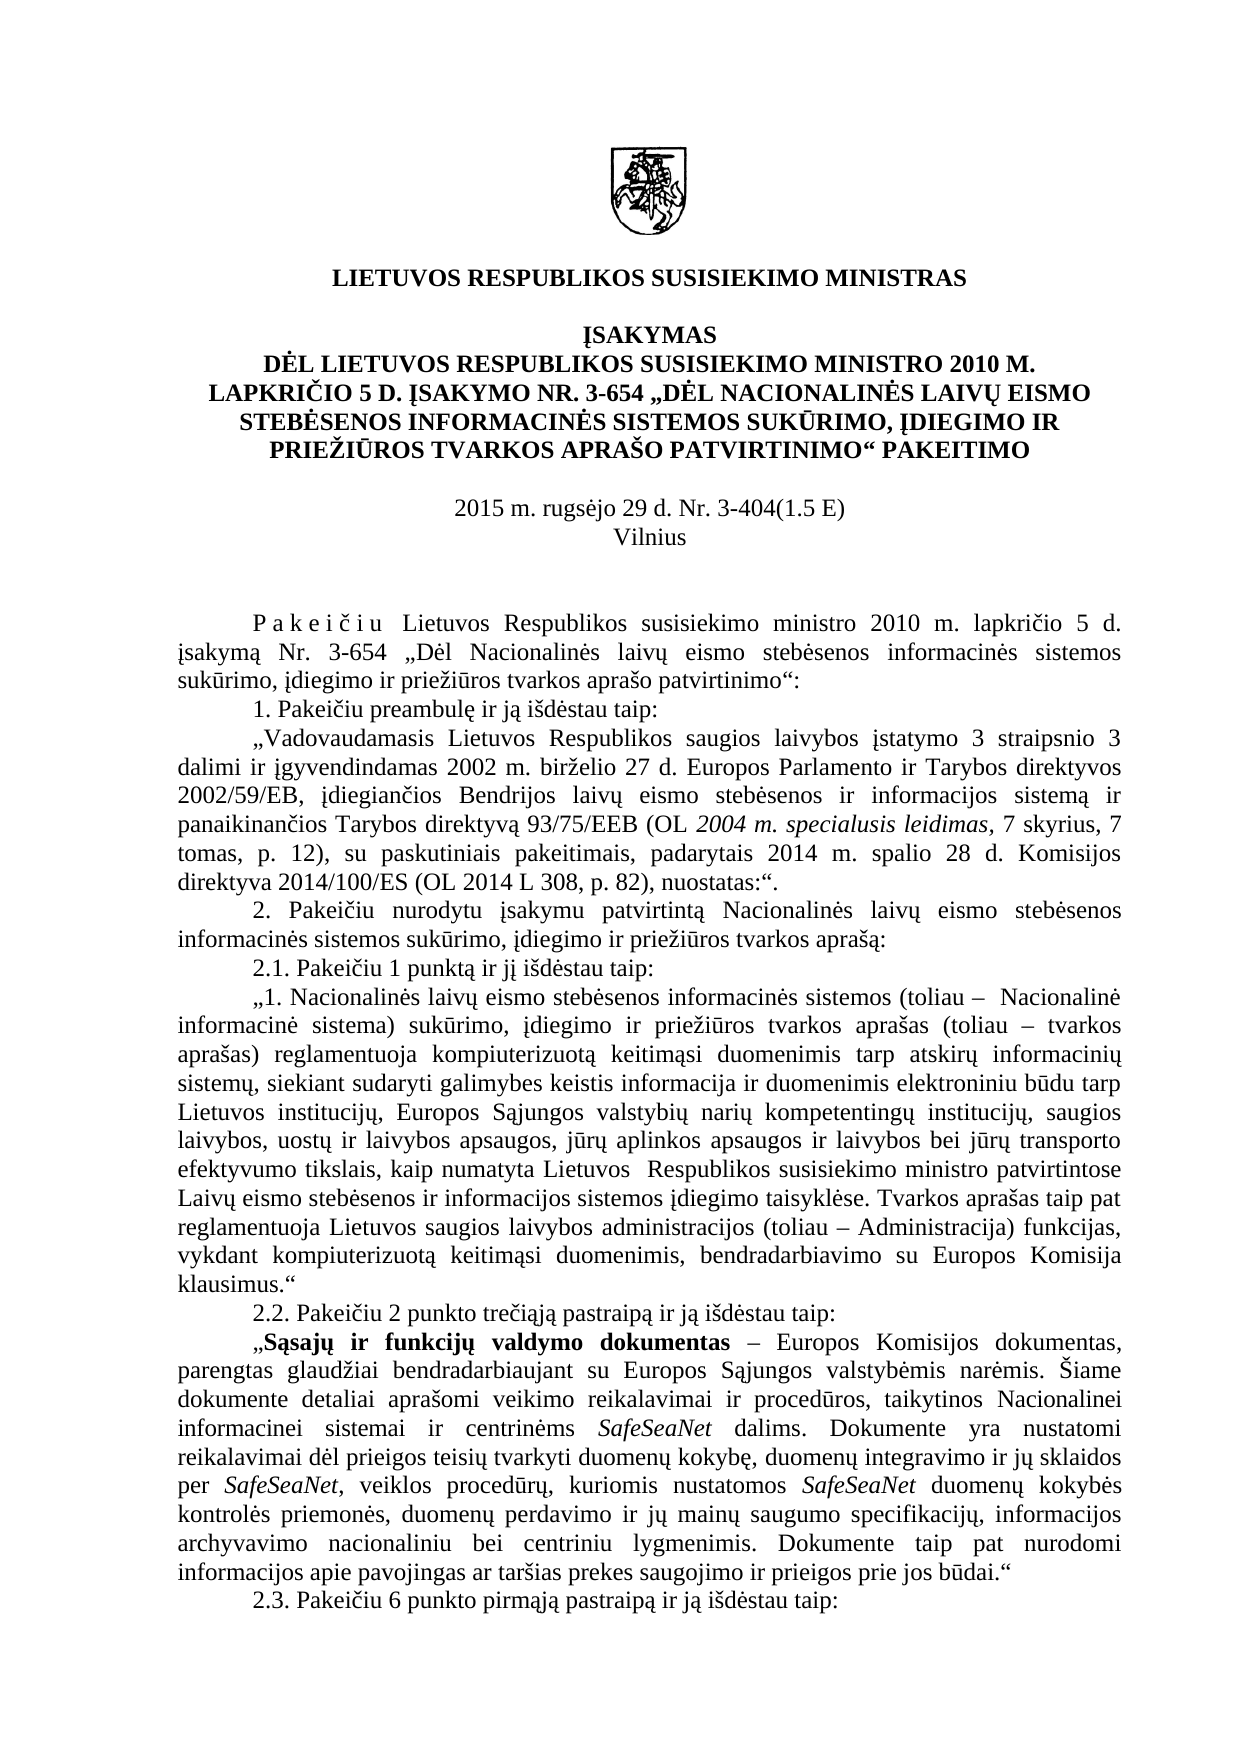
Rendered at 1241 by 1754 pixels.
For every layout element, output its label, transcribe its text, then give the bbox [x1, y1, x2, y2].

text „Vadovaudamasis Lietuvos Respublikos saugios laivybos įstatymo 3 straipsnio 3 dalimi ir įgyvendindamas 2002 m. birželio 27 d. Europos Parlamento ir Tarybos direktyvos 2002/59/EB, įdiegiančios Bendrijos laivų eismo stebėsenos ir informacijos sistemą ir panaikinančios Tarybos direktyvą 93/75/EEB (OL 2004 m. specialusis leidimas, 7 skyrius, 7 tomas, p. 12), su paskutiniais pakeitimais, padarytais 2014 m. spalio 28 d. Komisijos direktyva 2014/100/ES (OL 2014 L 308, p. 82), nuostatas:“. [177, 723, 1122, 896]
text ĮSAKYMAS [177, 321, 1122, 349]
text 2015 m. rugsėjo 29 d. Nr. 3-404(1.5 E) [177, 493, 1122, 522]
text DĖL LIETUVOS RESPUBLIKOS SUSISIEKIMO MINISTRO 2010 M. LAPKRIČIO 5 D. ĮSAKYMO NR. 3-654 „DĖL NACIONALINĖS LAIVŲ EISMO STEBĖSENOS INFORMACINĖS SISTEMOS SUKŪRIMO, ĮDIEGIMO IR PRIEŽIŪROS TVARKOS APRAŠO PATVIRTINIMO“ PAKEITIMO [177, 349, 1122, 464]
text „Sąsajų ir funkcijų valdymo dokumentas – Europos Komisijos dokumentas, parengtas glaudžiai bendradarbiaujant su Europos Sąjungos valstybėmis narėmis. Šiame dokumente detaliai aprašomi veikimo reikalavimai ir procedūros, taikytinos Nacionalinei informacinei sistemai ir centrinėms SafeSeaNet dalims. Dokumente yra nustatomi reikalavimai dėl prieigos teisių tvarkyti duomenų kokybę, duomenų integravimo ir jų sklaidos per SafeSeaNet, veiklos procedūrų, kuriomis nustatomos SafeSeaNet duomenų kokybės kontrolės priemonės, duomenų perdavimo ir jų mainų saugumo specifikacijų, informacijos archyvavimo nacionaliniu bei centriniu lygmenimis. Dokumente taip pat nurodomi informacijos apie pavojingas ar taršias prekes saugojimo ir prieigos prie jos būdai.“ [177, 1327, 1122, 1586]
text LIETUVOS RESPUBLIKOS SUSISIEKIMO MINISTRAS [177, 263, 1122, 292]
text 2.2. Pakeičiu 2 punkto trečiąją pastraipą ir ją išdėstau taip: [177, 1298, 1122, 1327]
text 1. Pakeičiu preambulę ir ją išdėstau taip: [177, 694, 1122, 723]
text 2. Pakeičiu nurodytu įsakymu patvirtintą Nacionalinės laivų eismo stebėsenos informacinės sistemos sukūrimo, įdiegimo ir priežiūros tvarkos aprašą: [177, 896, 1122, 953]
text Vilnius [177, 522, 1122, 551]
text Pakeičiu Lietuvos Respublikos susisiekimo ministro 2010 m. lapkričio 5 d. įsakymą Nr. 3-654 „Dėl Nacionalinės laivų eismo stebėsenos informacinės sistemos sukūrimo, įdiegimo ir priežiūros tvarkos aprašo patvirtinimo“: [177, 608, 1122, 694]
text „1. Nacionalinės laivų eismo stebėsenos informacinės sistemos (toliau – Nacionalinė informacinė sistema) sukūrimo, įdiegimo ir priežiūros tvarkos aprašas (toliau – tvarkos aprašas) reglamentuoja kompiuterizuotą keitimąsi duomenimis tarp atskirų informacinių sistemų, siekiant sudaryti galimybes keistis informacija ir duomenimis elektroniniu būdu tarp Lietuvos institucijų, Europos Sąjungos valstybių narių kompetentingų institucijų, saugios laivybos, uostų ir laivybos apsaugos, jūrų aplinkos apsaugos ir laivybos bei jūrų transporto efektyvumo tikslais, kaip numatyta Lietuvos Respublikos susisiekimo ministro patvirtintose Laivų eismo stebėsenos ir informacijos sistemos įdiegimo taisyklėse. Tvarkos aprašas taip pat reglamentuoja Lietuvos saugios laivybos administracijos (toliau – Administracija) funkcijas, vykdant kompiuterizuotą keitimąsi duomenimis, bendradarbiavimo su Europos Komisija klausimus.“ [177, 982, 1122, 1298]
text 2.3. Pakeičiu 6 punkto pirmąją pastraipą ir ją išdėstau taip: [177, 1586, 1122, 1614]
text 2.1. Pakeičiu 1 punktą ir jį išdėstau taip: [177, 953, 1122, 982]
